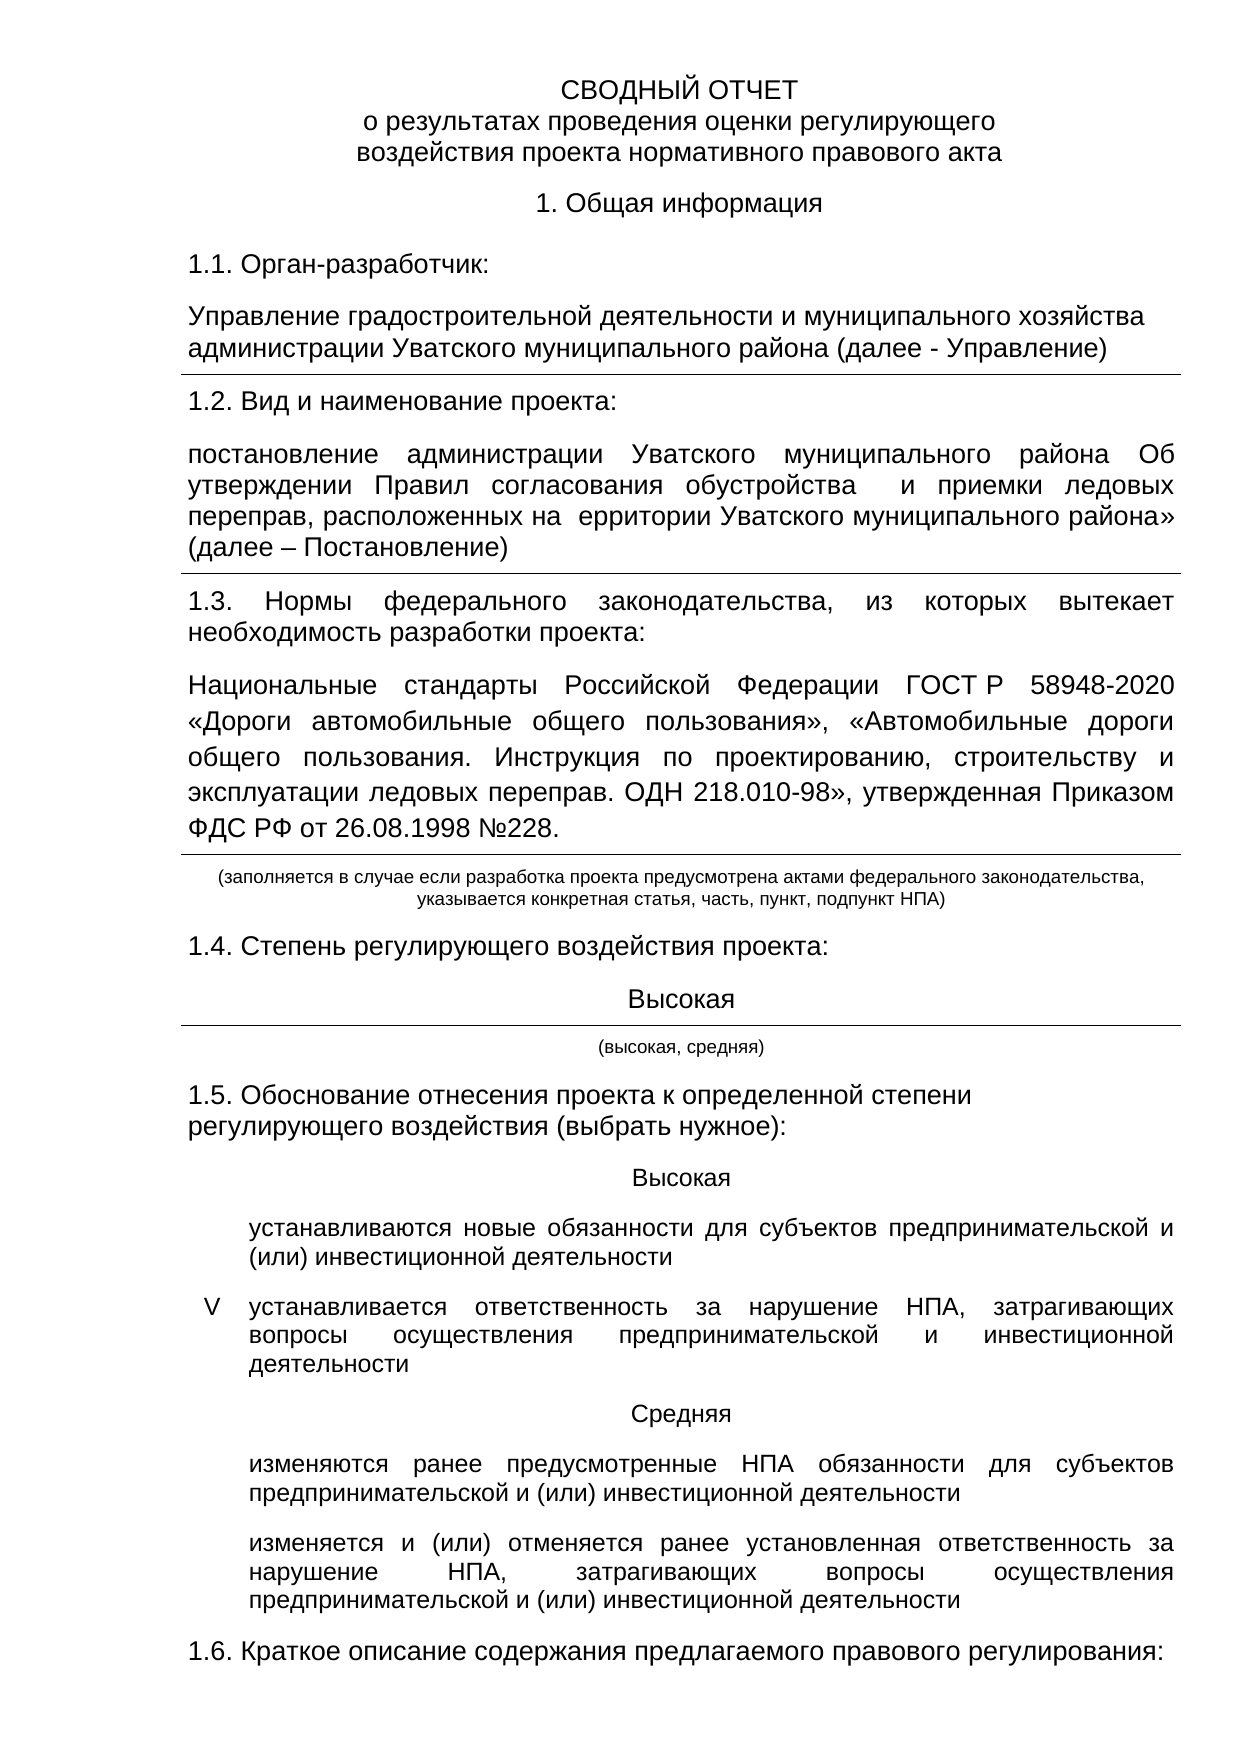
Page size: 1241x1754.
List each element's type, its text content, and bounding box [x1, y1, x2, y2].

text воздействия проекта нормативного правового акта [177, 136, 1181, 168]
table_cell 1.3. Нормы федерального законодательства, из которых вытекает необходимость разработки проекта: [181, 574, 1181, 658]
table_cell Управление градостроительной деятельности и муниципального хозяйства администрации Уватского муниципального района (далее - Управление) [181, 290, 1181, 373]
table_cell 1.5. Обоснование отнесения проекта к определенной степени регулирующего воздействия (выбрать нужное): [181, 1069, 1181, 1152]
table_cell (заполняется в случае если разработка проекта предусмотрена актами федерального законодательства, указывается конкретная статья, часть, пункт, подпункт НПА) [181, 855, 1181, 920]
table_cell постановление администрации Уватского муниципального района Об утверждении Правил согласования обустройства и приемки ледовых переправ, расположенных на ерритории Уватского муниципального района» (далее – Постановление) [181, 427, 1181, 573]
table_cell изменяются ранее предусмотренные НПА обязанности для субъектов предпринимательской и (или) инвестиционной деятельности [242, 1439, 1181, 1517]
table_cell [181, 1202, 242, 1281]
table_cell Высокая [181, 972, 1181, 1025]
table_cell устанавливается ответственность за нарушение НПА, затрагивающих вопросы осуществления предпринимательской и инвестиционной деятельности [242, 1281, 1181, 1388]
table_cell Национальные стандарты Российской Федерации ГОСТ Р 58948-2020 «Дороги автомобильные общего пользования», «Автомобильные дороги общего пользования. Инструкция по проектированию, строительству и эксплуатации ледовых переправ. ОДН 218.010-98», утвержденная Приказом ФДС РФ от 26.08.1998 №228. [181, 658, 1181, 854]
table_cell (высокая, средняя) [181, 1026, 1181, 1068]
table_cell Средняя [181, 1389, 1181, 1438]
table_cell изменяется и (или) отменяется ранее установленная ответственность за нарушение НПА, затрагивающих вопросы осуществления предпринимательской и (или) инвестиционной деятельности [242, 1517, 1181, 1625]
table_cell 1.4. Степень регулирующего воздействия проекта: [181, 920, 1181, 972]
table_header 1.1. Орган-разработчик: [181, 237, 1181, 290]
table_cell Высокая [181, 1152, 1181, 1202]
table_cell 1.2. Вид и наименование проекта: [181, 375, 1181, 427]
table_cell 1.6. Краткое описание содержания предлагаемого правового регулирования: [181, 1625, 1181, 1677]
table_cell [181, 1439, 242, 1517]
text 1. Общая информация [177, 187, 1181, 218]
table_cell V [181, 1281, 242, 1388]
text о результатах проведения оценки регулирующего [177, 105, 1181, 136]
table_cell [181, 1517, 242, 1625]
text СВОДНЫЙ ОТЧЕТ [177, 74, 1181, 105]
table_cell устанавливаются новые обязанности для субъектов предпринимательской и (или) инвестиционной деятельности [242, 1202, 1181, 1281]
